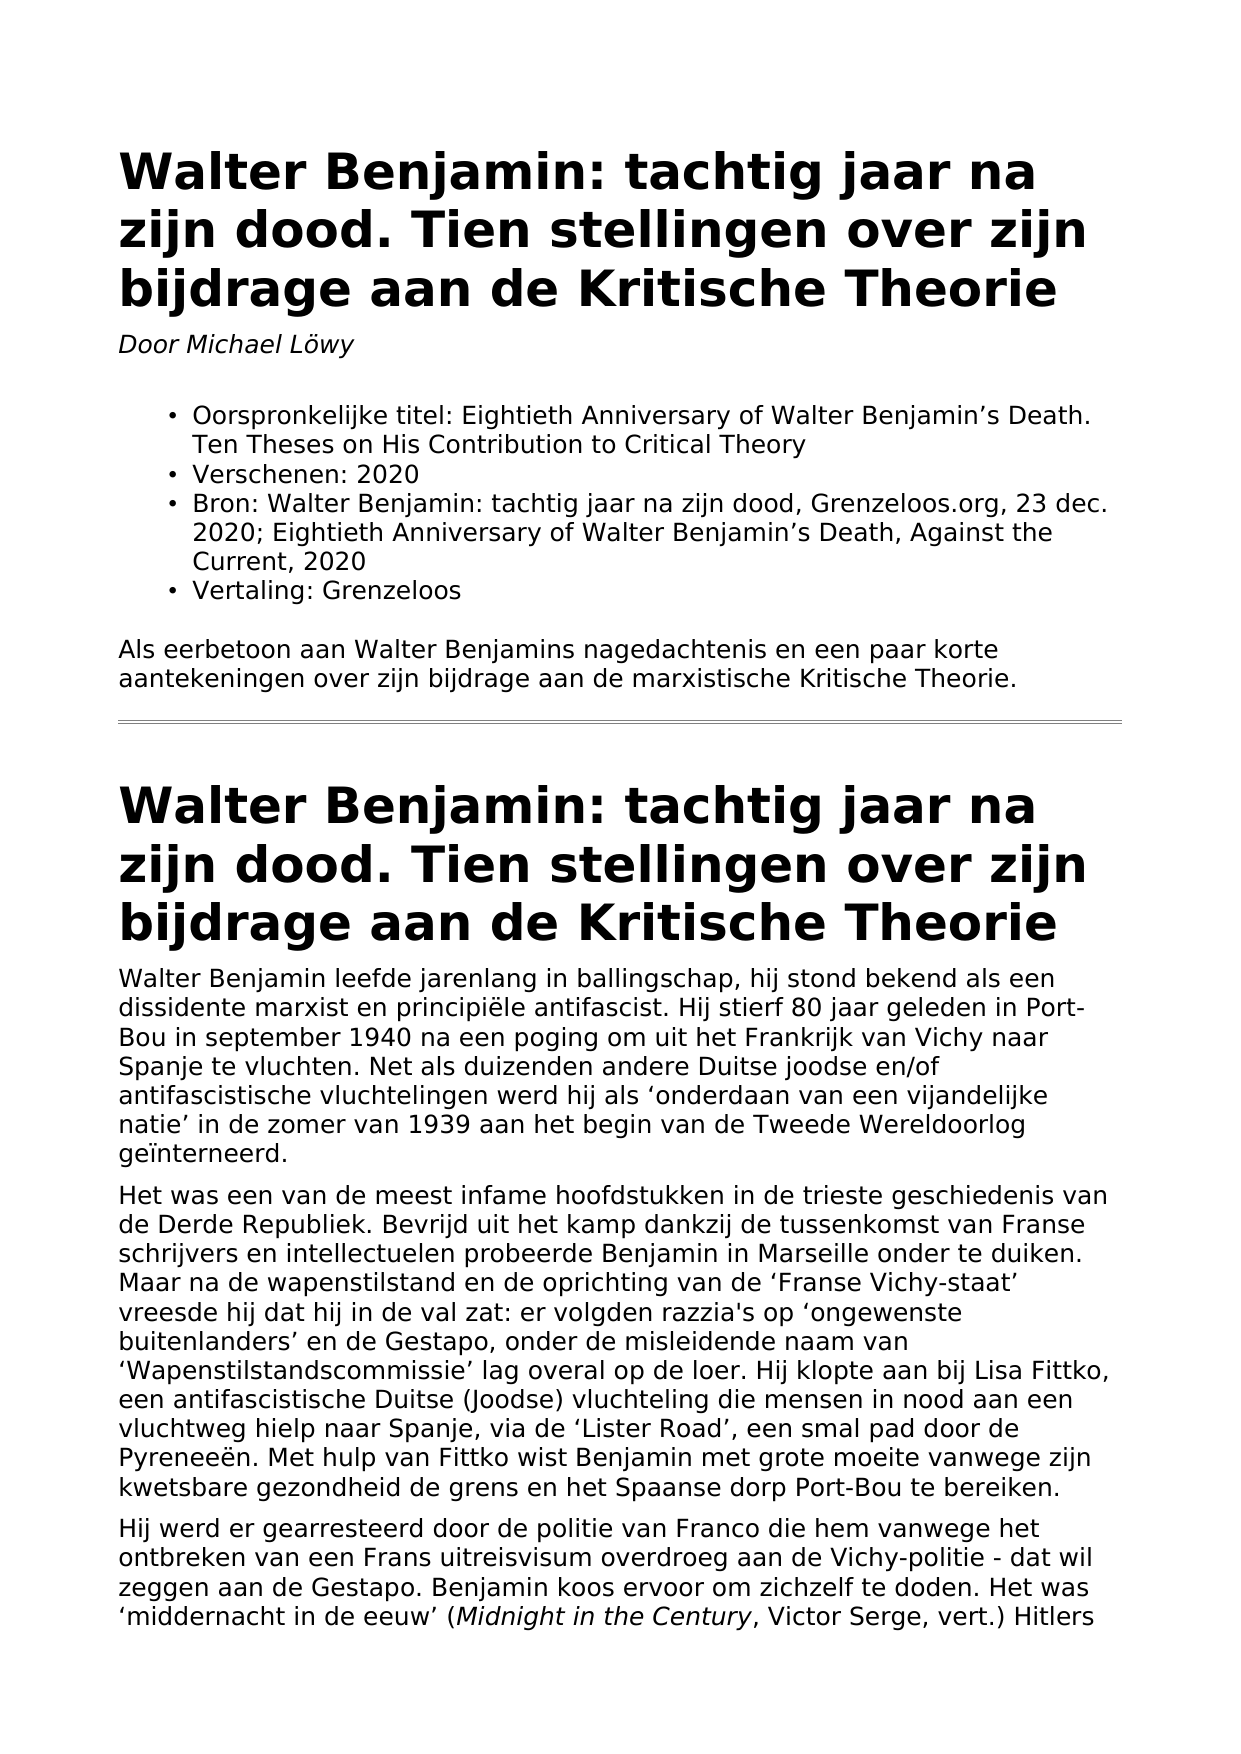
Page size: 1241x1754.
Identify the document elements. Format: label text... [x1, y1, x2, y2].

text Door Michael Löwy [118, 330, 1122, 359]
list Verschenen: 2020 [177, 460, 1122, 489]
list Bron: Walter Benjamin: tachtig jaar na zijn dood, Grenzeloos.org, 23 dec. 2020; Eightieth Anniversary of Walter Benjamin’s Death, Against the Current, 2020 [177, 489, 1122, 576]
subtitle Walter Benjamin: tachtig jaar na zijn dood. Tien stellingen over zijn bijdrage aan de Kritische Theorie [118, 777, 1122, 952]
text Walter Benjamin leefde jarenlang in ballingschap, hij stond bekend als een dissidente marxist en principiële antifascist. Hij stierf 80 jaar geleden in Port-Bou in september 1940 na een poging om uit het Frankrijk van Vichy naar Spanje te vluchten. Net als duizenden andere Duitse joodse en/of antifascistische vluchtelingen werd hij als ‘onderdaan van een vijandelijke natie’ in de zomer van 1939 aan het begin van de Tweede Wereldoorlog geïnterneerd. [118, 964, 1122, 1169]
text Het was een van de meest infame hoofdstukken in de trieste geschiedenis van de Derde Republiek. Bevrijd uit het kamp dankzij de tussenkomst van Franse schrijvers en intellectuelen probeerde Benjamin in Marseille onder te duiken. Maar na de wapenstilstand en de oprichting van de ‘Franse Vichy-staat’ vreesde hij dat hij in de val zat: er volgden razzia's op ‘ongewenste buitenlanders’ en de Gestapo, onder de misleidende naam van ‘Wapenstilstandscommissie’ lag overal op de loer. Hij klopte aan bij Lisa Fittko, een antifascistische Duitse (Joodse) vluchteling die mensen in nood aan een vluchtweg hielp naar Spanje, via de ‘Lister Road’, een smal pad door de Pyreneeën. Met hulp van Fittko wist Benjamin met grote moeite vanwege zijn kwetsbare gezondheid de grens en het Spaanse dorp Port-Bou te bereiken. [118, 1181, 1122, 1502]
text Als eerbetoon aan Walter Benjamins nagedachtenis en een paar korte aantekeningen over zijn bijdrage aan de marxistische Kritische Theorie. [118, 635, 1122, 693]
list Oorspronkelijke titel: Eightieth Anniversary of Walter Benjamin’s Death. Ten Theses on His Contribution to Critical Theory [177, 401, 1122, 460]
text Hij werd er gearresteerd door de politie van Franco die hem vanwege het ontbreken van een Frans uitreisvisum overdroeg aan de Vichy-politie - dat wil zeggen aan de Gestapo. Benjamin koos ervoor om zichzelf te doden. Het was ‘middernacht in de eeuw’ (Midnight in the Century, Victor Serge, vert.) Hitlers [118, 1514, 1122, 1631]
subtitle Walter Benjamin: tachtig jaar na zijn dood. Tien stellingen over zijn bijdrage aan de Kritische Theorie [118, 143, 1122, 318]
list Vertaling: Grenzeloos [177, 576, 1122, 606]
